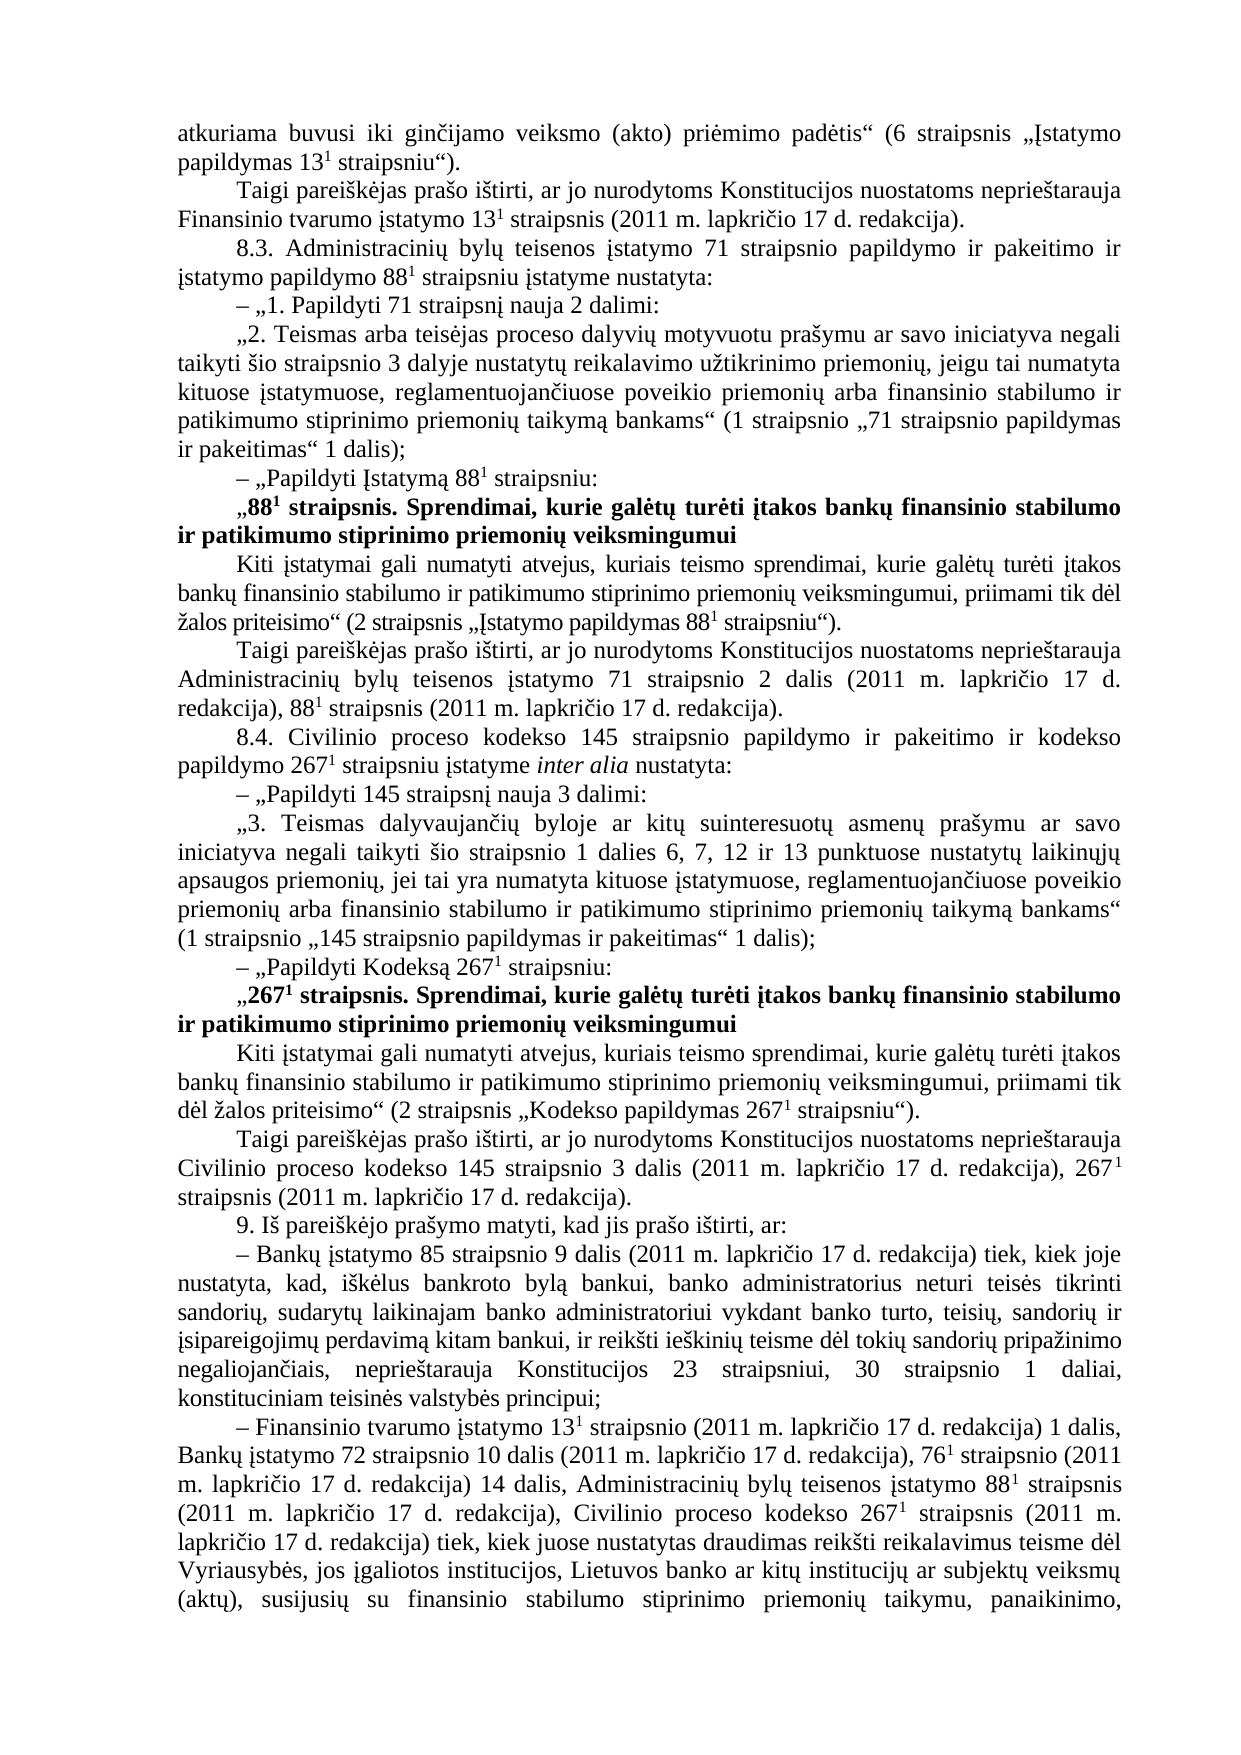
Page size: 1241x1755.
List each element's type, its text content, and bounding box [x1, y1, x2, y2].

text „2. Teismas arba teisėjas proceso dalyvių motyvuotu prašymu ar savo iniciatyva negali taikyti šio straipsnio 3 dalyje nustatytų reikalavimo užtikrinimo priemonių, jeigu tai numatyta kituose įstatymuose, reglamentuojančiuose poveikio priemonių arba finansinio stabilumo ir patikimumo stiprinimo priemonių taikymą bankams“ (1 straipsnio „71 straipsnio papildymas ir pakeitimas“ 1 dalis); [177, 319, 1122, 463]
text Taigi pareiškėjas prašo ištirti, ar jo nurodytoms Konstitucijos nuostatoms neprieštarauja Finansinio tvarumo įstatymo 131 straipsnis (2011 m. lapkričio 17 d. redakcija). [177, 176, 1122, 233]
text Taigi pareiškėjas prašo ištirti, ar jo nurodytoms Konstitucijos nuostatoms neprieštarauja Civilinio proceso kodekso 145 straipsnio 3 dalis (2011 m. lapkričio 17 d. redakcija), 2671 straipsnis (2011 m. lapkričio 17 d. redakcija). [177, 1124, 1122, 1211]
text – „Papildyti Įstatymą 881 straipsniu: [177, 463, 1122, 492]
text „3. Teismas dalyvaujančių byloje ar kitų suinteresuotų asmenų prašymu ar savo iniciatyva negali taikyti šio straipsnio 1 dalies 6, 7, 12 ir 13 punktuose nustatytų laikinųjų apsaugos priemonių, jei tai yra numatyta kituose įstatymuose, reglamentuojančiuose poveikio priemonių arba finansinio stabilumo ir patikimumo stiprinimo priemonių taikymą bankams“ (1 straipsnio „145 straipsnio papildymas ir pakeitimas“ 1 dalis); [177, 808, 1122, 952]
text Kiti įstatymai gali numatyti atvejus, kuriais teismo sprendimai, kurie galėtų turėti įtakos bankų finansinio stabilumo ir patikimumo stiprinimo priemonių veiksmingumui, priimami tik dėl žalos priteisimo“ (2 straipsnis „Kodekso papildymas 2671 straipsniu“). [177, 1038, 1122, 1124]
text – „1. Papildyti 71 straipsnį nauja 2 dalimi: [177, 291, 1122, 319]
text Kiti įstatymai gali numatyti atvejus, kuriais teismo sprendimai, kurie galėtų turėti įtakos bankų finansinio stabilumo ir patikimumo stiprinimo priemonių veiksmingumui, priimami tik dėl žalos priteisimo“ (2 straipsnis „Įstatymo papildymas 881 straipsniu“). [177, 549, 1122, 636]
text – Bankų įstatymo 85 straipsnio 9 dalis (2011 m. lapkričio 17 d. redakcija) tiek, kiek joje nustatyta, kad, iškėlus bankroto bylą bankui, banko administratorius neturi teisės tikrinti sandorių, sudarytų laikinajam banko administratoriui vykdant banko turto, teisių, sandorių ir įsipareigojimų perdavimą kitam bankui, ir reikšti ieškinių teisme dėl tokių sandorių pripažinimo negaliojančiais, neprieštarauja Konstitucijos 23 straipsniui, 30 straipsnio 1 daliai, konstituciniam teisinės valstybės principui; [177, 1239, 1122, 1412]
text Taigi pareiškėjas prašo ištirti, ar jo nurodytoms Konstitucijos nuostatoms neprieštarauja Administracinių bylų teisenos įstatymo 71 straipsnio 2 dalis (2011 m. lapkričio 17 d. redakcija), 881 straipsnis (2011 m. lapkričio 17 d. redakcija). [177, 636, 1122, 722]
text „881 straipsnis. Sprendimai, kurie galėtų turėti įtakos bankų finansinio stabilumo ir patikimumo stiprinimo priemonių veiksmingumui [177, 492, 1122, 549]
text atkuriama buvusi iki ginčijamo veiksmo (akto) priėmimo padėtis“ (6 straipsnis „Įstatymo papildymas 131 straipsniu“). [177, 118, 1122, 176]
text – „Papildyti 145 straipsnį nauja 3 dalimi: [177, 779, 1122, 808]
text „2671 straipsnis. Sprendimai, kurie galėtų turėti įtakos bankų finansinio stabilumo ir patikimumo stiprinimo priemonių veiksmingumui [177, 981, 1122, 1038]
text 9. Iš pareiškėjo prašymo matyti, kad jis prašo ištirti, ar: [177, 1211, 1122, 1239]
text – „Papildyti Kodeksą 2671 straipsniu: [177, 952, 1122, 981]
text – Finansinio tvarumo įstatymo 131 straipsnio (2011 m. lapkričio 17 d. redakcija) 1 dalis, Bankų įstatymo 72 straipsnio 10 dalis (2011 m. lapkričio 17 d. redakcija), 761 straipsnio (2011 m. lapkričio 17 d. redakcija) 14 dalis, Administracinių bylų teisenos įstatymo 881 straipsnis (2011 m. lapkričio 17 d. redakcija), Civilinio proceso kodekso 2671 straipsnis (2011 m. lapkričio 17 d. redakcija) tiek, kiek juose nustatytas draudimas reikšti reikalavimus teisme dėl Vyriausybės, jos įgaliotos institucijos, Lietuvos banko ar kitų institucijų ar subjektų veiksmų (aktų), susijusių su finansinio stabilumo stiprinimo priemonių taikymu, panaikinimo, [177, 1412, 1122, 1613]
text 8.4. Civilinio proceso kodekso 145 straipsnio papildymo ir pakeitimo ir kodekso papildymo 2671 straipsniu įstatyme inter alia nustatyta: [177, 722, 1122, 779]
text 8.3. Administracinių bylų teisenos įstatymo 71 straipsnio papildymo ir pakeitimo ir įstatymo papildymo 881 straipsniu įstatyme nustatyta: [177, 233, 1122, 291]
